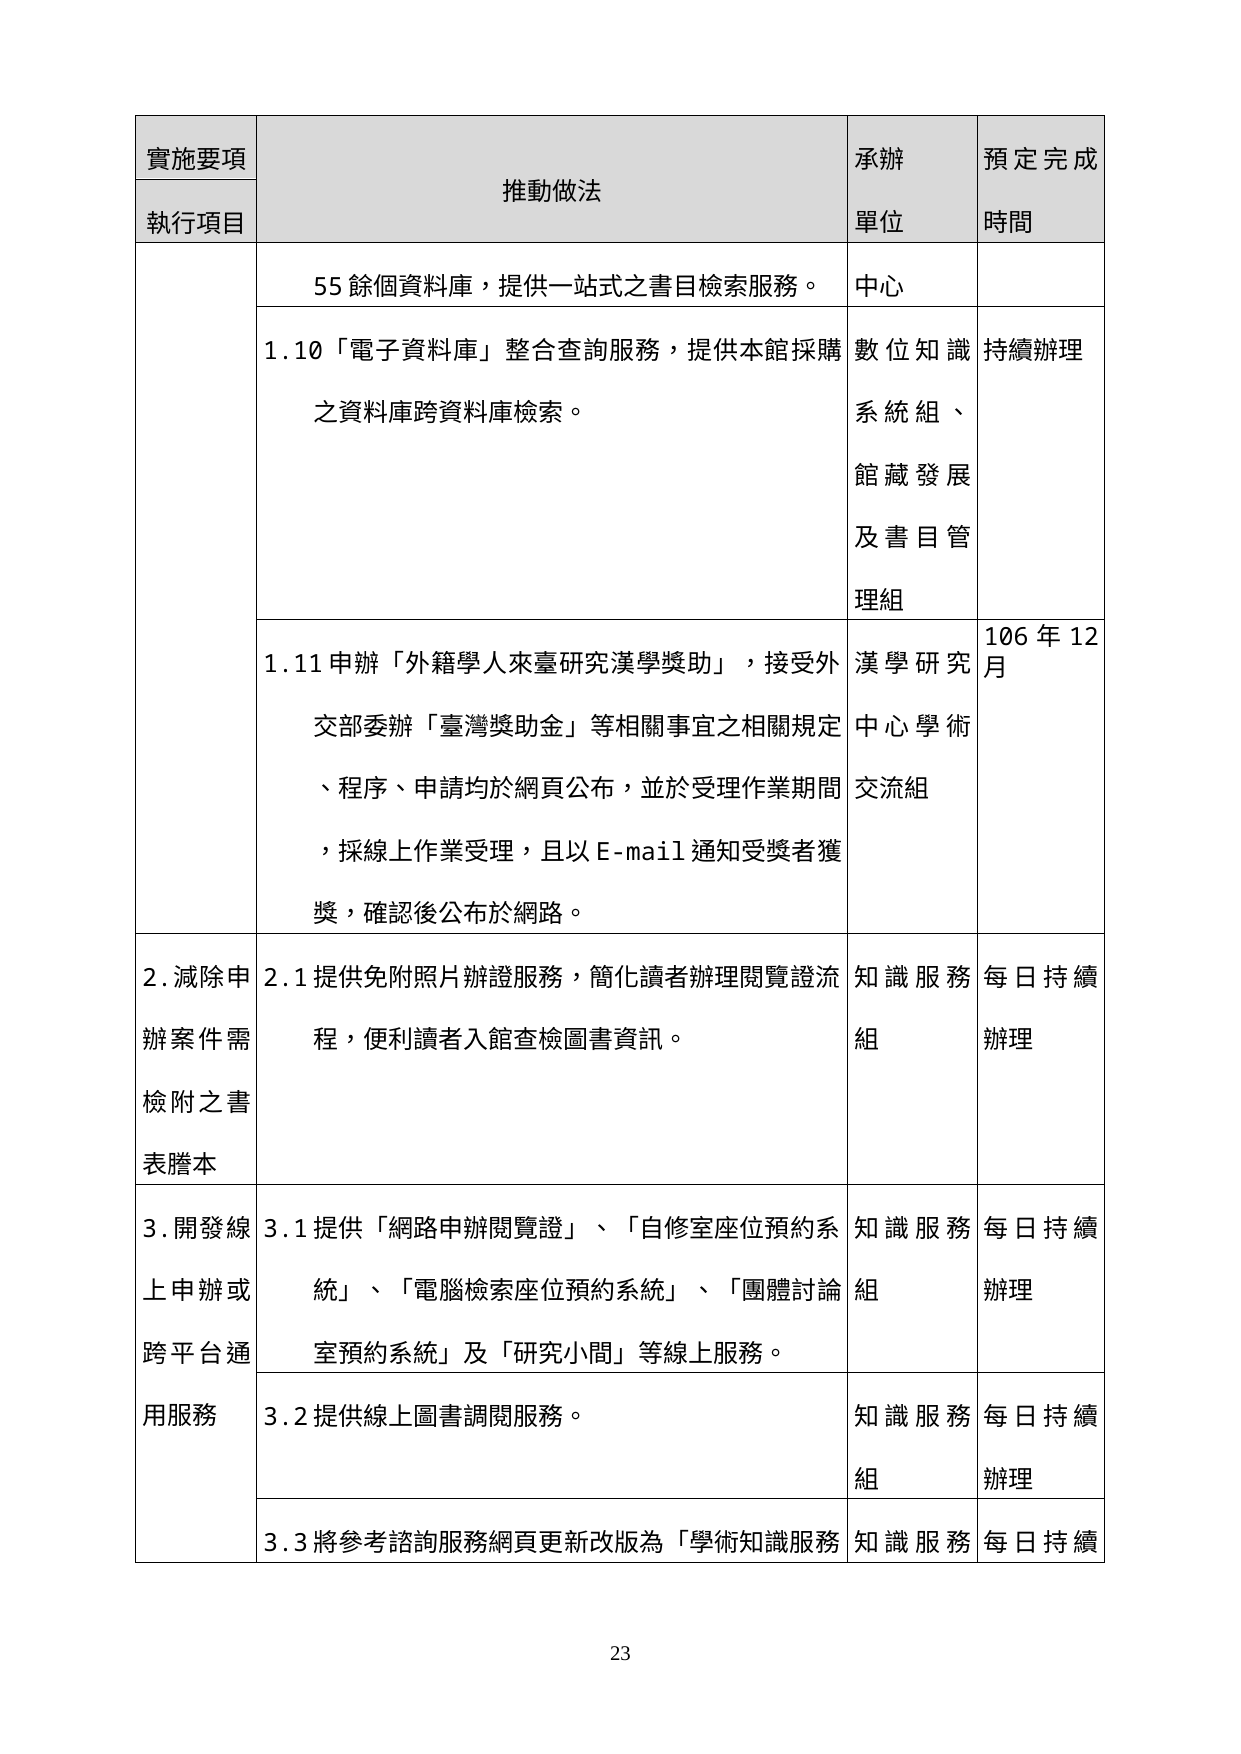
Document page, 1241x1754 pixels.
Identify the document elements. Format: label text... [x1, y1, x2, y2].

table_cell 每日持續辦理 [978, 1373, 1104, 1498]
table_cell 2.減除申辦案件需檢附之書表謄本 [136, 934, 256, 1184]
table_cell 知識服務 [848, 1499, 977, 1562]
table_cell 漢學研究中心學術交流組 [848, 620, 977, 933]
table_cell 數位知識系統組、館藏發展及書目管理組 [848, 307, 977, 619]
table_cell 1.10「電子資料庫」整合查詢服務，提供本館採購之資料庫跨資料庫檢索。 [257, 307, 847, 619]
table_cell 中心 [848, 243, 977, 306]
table_cell [136, 243, 256, 933]
table_cell 106年12月 [978, 620, 1104, 933]
table_cell 知識服務組 [848, 1185, 977, 1372]
table_cell 持續辦理 [978, 307, 1104, 619]
table_cell 知識服務組 [848, 934, 977, 1184]
table_header 承辦 單位 [848, 116, 977, 242]
table_cell 每日持續辦理 [978, 934, 1104, 1184]
table_cell 執行項目 [136, 180, 256, 242]
table_cell 3.開發線上申辦或跨平台通用服務 [136, 1185, 256, 1562]
table_header 推動做法 [257, 116, 847, 242]
table_cell [978, 243, 1104, 306]
table_cell 55餘個資料庫，提供一站式之書目檢索服務。 [257, 243, 847, 306]
table_cell 知識服務組 [848, 1373, 977, 1498]
table_cell 3.1提供「網路申辦閱覽證」、「自修室座位預約系統」、「電腦檢索座位預約系統」、「團體討論室預約系統」及「研究小間」等線上服務。 [257, 1185, 847, 1372]
table_cell 3.2提供線上圖書調閱服務。 [257, 1373, 847, 1498]
table_header 實施要項 [136, 116, 256, 178]
table_header 預定完成時間 [978, 116, 1104, 242]
table_cell 每日持續辦理 [978, 1185, 1104, 1372]
table_cell 3.3將參考諮詢服務網頁更新改版為「學術知識服務 [257, 1499, 847, 1562]
table_cell 2.1提供免附照片辦證服務，簡化讀者辦理閱覽證流程，便利讀者入館查檢圖書資訊。 [257, 934, 847, 1184]
table_cell 1.11申辦「外籍學人來臺研究漢學獎助」，接受外交部委辦「臺灣獎助金」等相關事宜之相關規定、程序、申請均於網頁公布，並於受理作業期間，採線上作業受理，且以E-mail通知受獎者獲獎，確認後公布於網路。 [257, 620, 847, 933]
table_cell 每日持續 [978, 1499, 1104, 1562]
